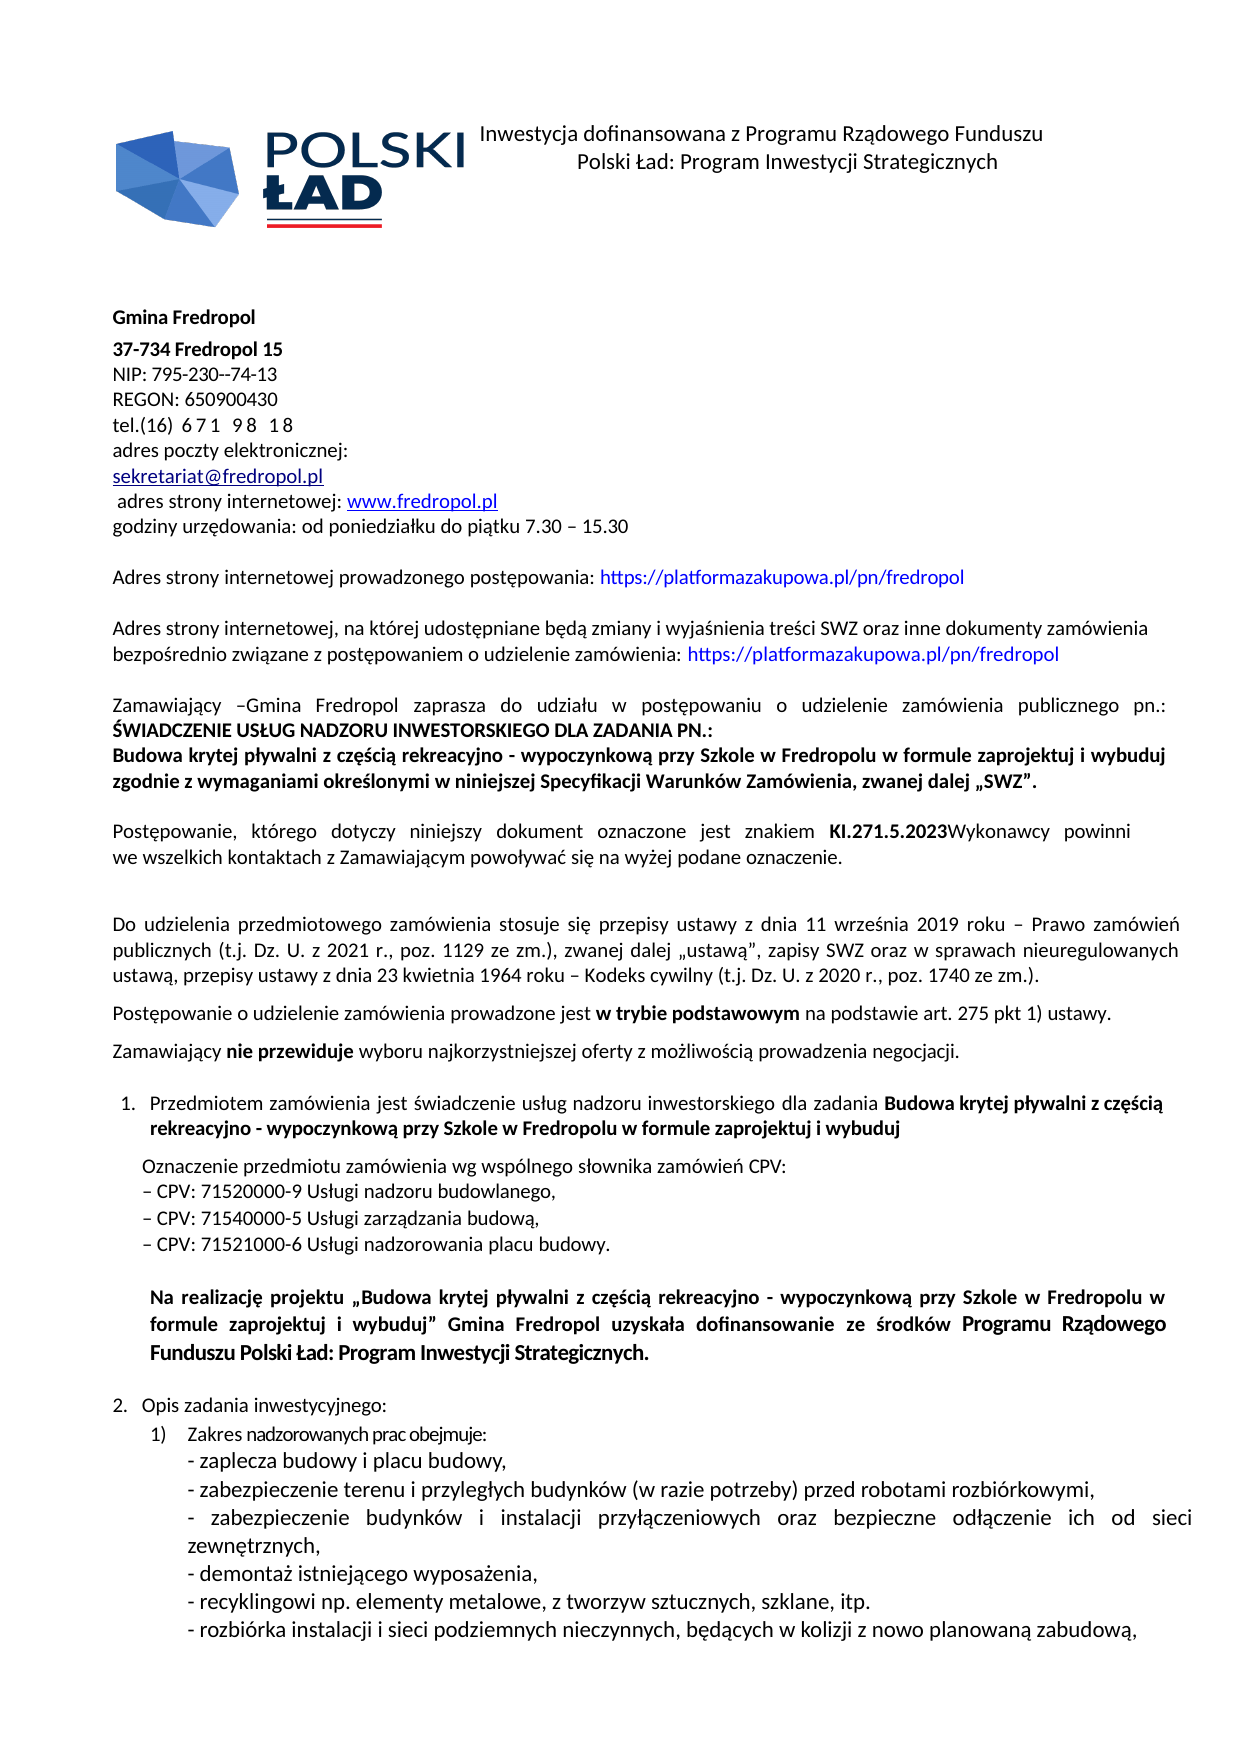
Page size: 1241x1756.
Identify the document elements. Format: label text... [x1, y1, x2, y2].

subtitle 37-734 Fredropol 15 [112, 336, 1194, 361]
text godziny urzędowania: od poniedziałku do piątku 7.30 – 15.30 [112, 514, 1194, 539]
list Opis zadania inwestycyjnego: [112, 1392, 1194, 1417]
text adres poczty elektronicznej: sekretariat@fredropol.pl [112, 437, 499, 488]
text tel.(16) 671 98 18 [112, 412, 1194, 437]
subtitle Gmina Fredropol [112, 304, 1194, 329]
subtitle Na realizację projektu „Budowa krytej pływalni z częścią rekreacyjno - wypoczynkową przy Szkole w Fredropolu w formule zaprojektuj i wybuduj” Gmina Fredropol uzyskała dofinansowanie ze środków Programu Rządowego Funduszu Polski Ład: Program Inwestycji Strategicznych. [150, 1284, 1167, 1366]
list CPV: 71540000-5 Usługi zarządzania budową, [142, 1205, 1194, 1230]
picture [116, 131, 464, 228]
text NIP: 795-230--74-13 [112, 361, 1194, 387]
list Zakres nadzorowanych prac obejmuje: [150, 1421, 1194, 1447]
text Postępowanie o udzielenie zamówienia prowadzone jest w trybie podstawowym na podstawie art. 275 pkt 1) ustawy. [112, 1000, 1194, 1026]
text REGON: 650900430 [112, 387, 1194, 412]
list CPV: 71521000-6 Usługi nadzorowania placu budowy. [142, 1231, 1194, 1257]
list - rozbiórka instalacji i sieci podziemnych nieczynnych, będących w kolizji z nowo planowaną zabudową, [150, 1615, 1194, 1643]
list - zabezpieczenie budynków i instalacji przyłączeniowych oraz bezpieczne odłączenie ich od sieci zewnętrznych, [150, 1503, 1194, 1559]
list Przedmiotem zamówienia jest świadczenie usług nadzoru inwestorskiego dla zadania Budowa krytej pływalni z częścią rekreacyjno - wypoczynkową przy Szkole w Fredropolu w formule zaprojektuj i wybuduj [120, 1090, 1194, 1141]
list - zaplecza budowy i placu budowy, [150, 1447, 1194, 1475]
text Postępowanie, którego dotyczy niniejszy dokument oznaczone jest znakiem KI.271.5.2023Wykonawcy powinni [112, 819, 1194, 844]
text Zamawiający nie przewiduje wyboru najkorzystniejszej oferty z możliwością prowadzenia negocjacji. [112, 1038, 1194, 1064]
list - recyklingowi np. elementy metalowe, z tworzyw sztucznych, szklane, itp. [150, 1587, 1194, 1615]
text Zamawiający –Gmina Fredropol zaprasza do udziału w postępowaniu o udzielenie zamówienia publicznego pn.: ŚWIADCZENIE USŁUG NADZORU INWESTORSKIEGO DLA ZADANIA PN.: [112, 692, 1167, 743]
text Adres strony internetowej, na której udostępniane będą zmiany i wyjaśnienia treści SWZ oraz inne dokumenty zamówienia bezpośrednio związane z postępowaniem o udzielenie zamówienia: https://platformazakupowa.pl/pn/fredropol [112, 615, 1194, 666]
text Do udzielenia przedmiotowego zamówienia stosuje się przepisy ustawy z dnia 11 września 2019 roku – Prawo zamówień publicznych (t.j. Dz. U. z 2021 r., poz. 1129 ze zm.), zwanej dalej „ustawą”, zapisy SWZ oraz w sprawach nieuregulowanych ustawą, przepisy ustawy z dnia 23 kwietnia 1964 roku – Kodeks cywilny (t.j. Dz. U. z 2020 r., poz. 1740 ze zm.). [112, 911, 1182, 988]
text Adres strony internetowej prowadzonego postępowania: https://platformazakupowa.pl/pn/fredropol [112, 564, 1194, 590]
text Oznaczenie przedmiotu zamówienia wg wspólnego słownika zamówień CPV: [142, 1153, 1194, 1178]
list - zabezpieczenie terenu i przyległych budynków (w razie potrzeby) przed robotami rozbiórkowymi, [150, 1475, 1194, 1503]
list - demontaż istniejącego wyposażenia, [150, 1559, 1194, 1587]
list CPV: 71520000-9 Usługi nadzoru budowlanego, [142, 1178, 1194, 1204]
text we wszelkich kontaktach z Zamawiającym powoływać się na wyżej podane oznaczenie. [112, 844, 1194, 869]
text Budowa krytej pływalni z częścią rekreacyjno - wypoczynkową przy Szkole w Fredropolu w formule zaprojektuj i wybuduj zgodnie z wymaganiami określonymi w niniejszej Specyfikacji Warunków Zamówienia, zwanej dalej „SWZ”. [112, 743, 1167, 793]
text adres strony internetowej: www.fredropol.pl [112, 488, 499, 514]
